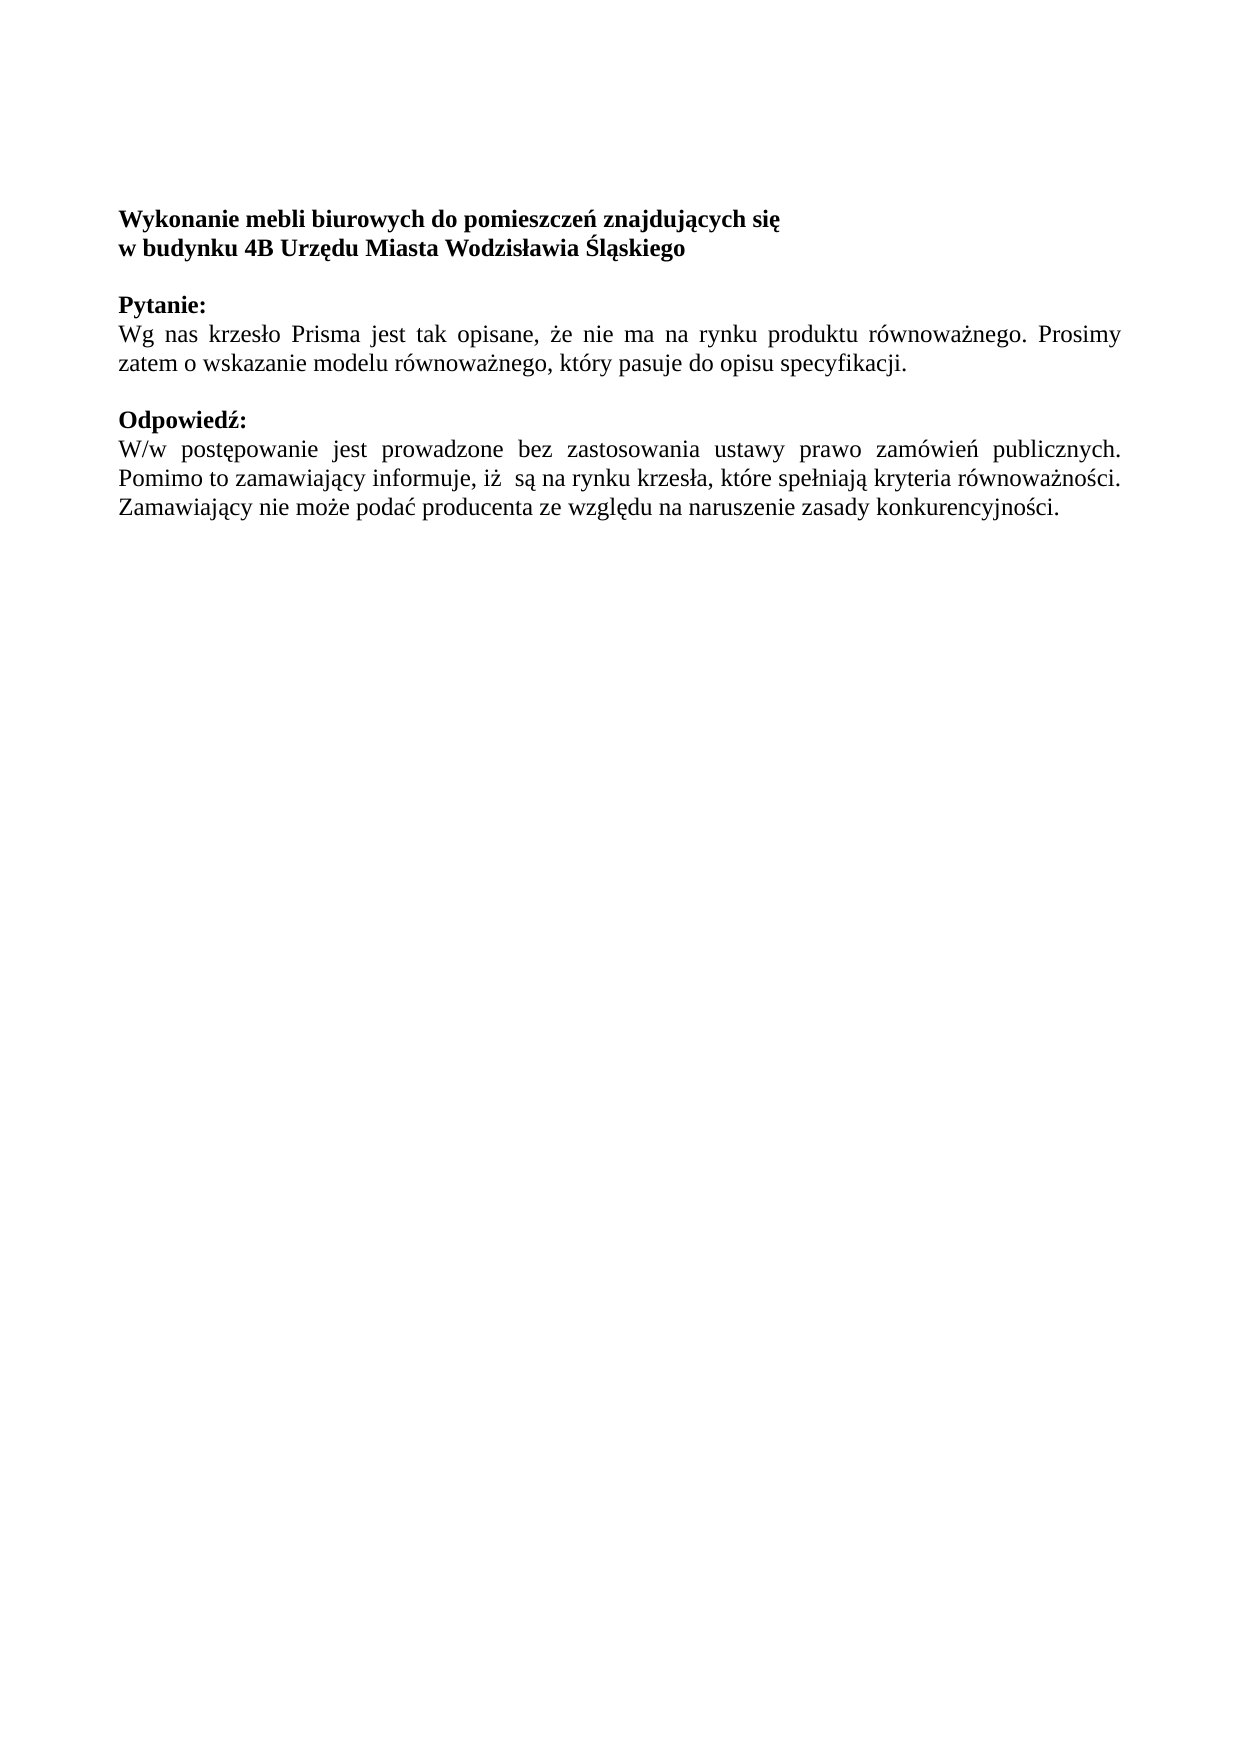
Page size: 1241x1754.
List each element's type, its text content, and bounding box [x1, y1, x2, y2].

text Odpowiedź: [118, 406, 1122, 434]
text Wykonanie mebli biurowych do pomieszczeń znajdujących się w budynku 4B Urzędu Miasta Wodzisławia Śląskiego [118, 204, 1122, 262]
text Wg nas krzesło Prisma jest tak opisane, że nie ma na rynku produktu równoważnego. Prosimy zatem o wskazanie modelu równoważnego, który pasuje do opisu specyfikacji. [118, 319, 1122, 377]
text Pytanie: [118, 291, 1122, 319]
text W/w postępowanie jest prowadzone bez zastosowania ustawy prawo zamówień publicznych. Pomimo to zamawiający informuje, iż są na rynku krzesła, które spełniają kryteria równoważności. Zamawiający nie może podać producenta ze względu na naruszenie zasady konkurencyjności. [118, 434, 1122, 521]
